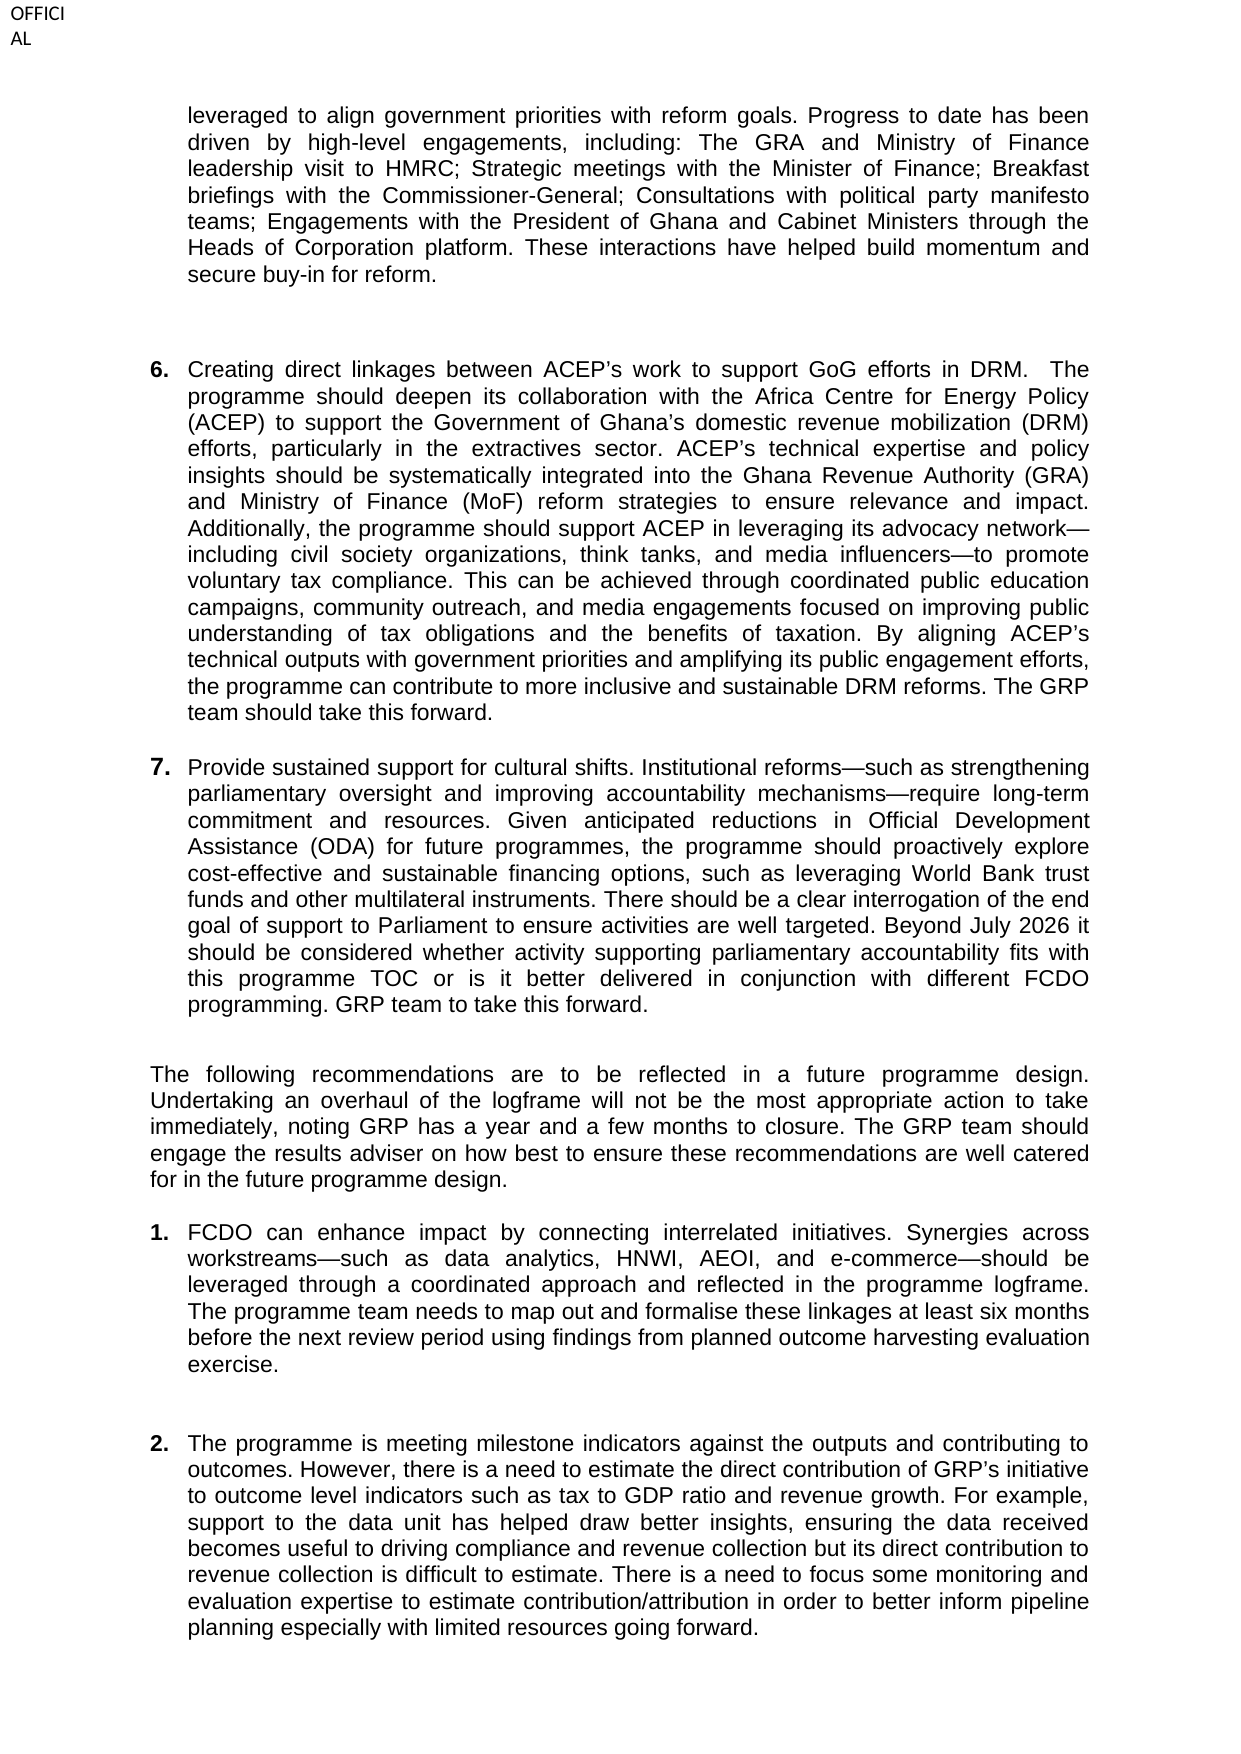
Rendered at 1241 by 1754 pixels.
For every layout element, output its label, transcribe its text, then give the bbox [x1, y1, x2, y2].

text The following recommendations are to be reflected in a future programme design. Undertaking an overhaul of the logframe will not be the most appropriate action to take immediately, noting GRP has a year and a few months to closure. The GRP team should engage the results adviser on how best to ensure these recommendations are well catered for in the future programme design. [150, 1061, 1090, 1192]
list leveraged to align government priorities with reform goals. Progress to date has been driven by high-level engagements, including: The GRA and Ministry of Finance leadership visit to HMRC; Strategic meetings with the Minister of Finance; Breakfast briefings with the Commissioner-General; Consultations with political party manifesto teams; Engagements with the President of Ghana and Cabinet Ministers through the Heads of Corporation platform. These interactions have helped build momentum and secure buy-in for reform. [150, 102, 1090, 287]
list Provide sustained support for cultural shifts. Institutional reforms—such as strengthening parliamentary oversight and improving accountability mechanisms—require long-term commitment and resources. Given anticipated reductions in Official Development Assistance (ODA) for future programmes, the programme should proactively explore cost-effective and sustainable financing options, such as leveraging World Bank trust funds and other multilateral instruments. There should be a clear interrogation of the end goal of support to Parliament to ensure activities are well targeted. Beyond July 2026 it should be considered whether activity supporting parliamentary accountability fits with this programme TOC or is it better delivered in conjunction with different FCDO programming. GRP team to take this forward. [150, 752, 1090, 1018]
list FCDO can enhance impact by connecting interrelated initiatives. Synergies across workstreams—such as data analytics, HNWI, AEOI, and e-commerce—should be leveraged through a coordinated approach and reflected in the programme logframe. The programme team needs to map out and formalise these linkages at least six months before the next review period using findings from planned outcome harvesting evaluation exercise. [150, 1219, 1090, 1377]
list The programme is meeting milestone indicators against the outputs and contributing to outcomes. However, there is a need to estimate the direct contribution of GRP’s initiative to outcome level indicators such as tax to GDP ratio and revenue growth. For example, support to the data unit has helped draw better insights, ensuring the data received becomes useful to driving compliance and revenue collection but its direct contribution to revenue collection is difficult to estimate. There is a need to focus some monitoring and evaluation expertise to estimate contribution/attribution in order to better inform pipeline planning especially with limited resources going forward. [150, 1429, 1090, 1640]
list Creating direct linkages between ACEP’s work to support GoG efforts in DRM. The programme should deepen its collaboration with the Africa Centre for Energy Policy (ACEP) to support the Government of Ghana’s domestic revenue mobilization (DRM) efforts, particularly in the extractives sector. ACEP’s technical expertise and policy insights should be systematically integrated into the Ghana Revenue Authority (GRA) and Ministry of Finance (MoF) reform strategies to ensure relevance and impact. Additionally, the programme should support ACEP in leveraging its advocacy network—including civil society organizations, think tanks, and media influencers—to promote voluntary tax compliance. This can be achieved through coordinated public education campaigns, community outreach, and media engagements focused on improving public understanding of tax obligations and the benefits of taxation. By aligning ACEP’s technical outputs with government priorities and amplifying its public engagement efforts, the programme can contribute to more inclusive and sustainable DRM reforms. The GRP team should take this forward. [150, 356, 1090, 725]
